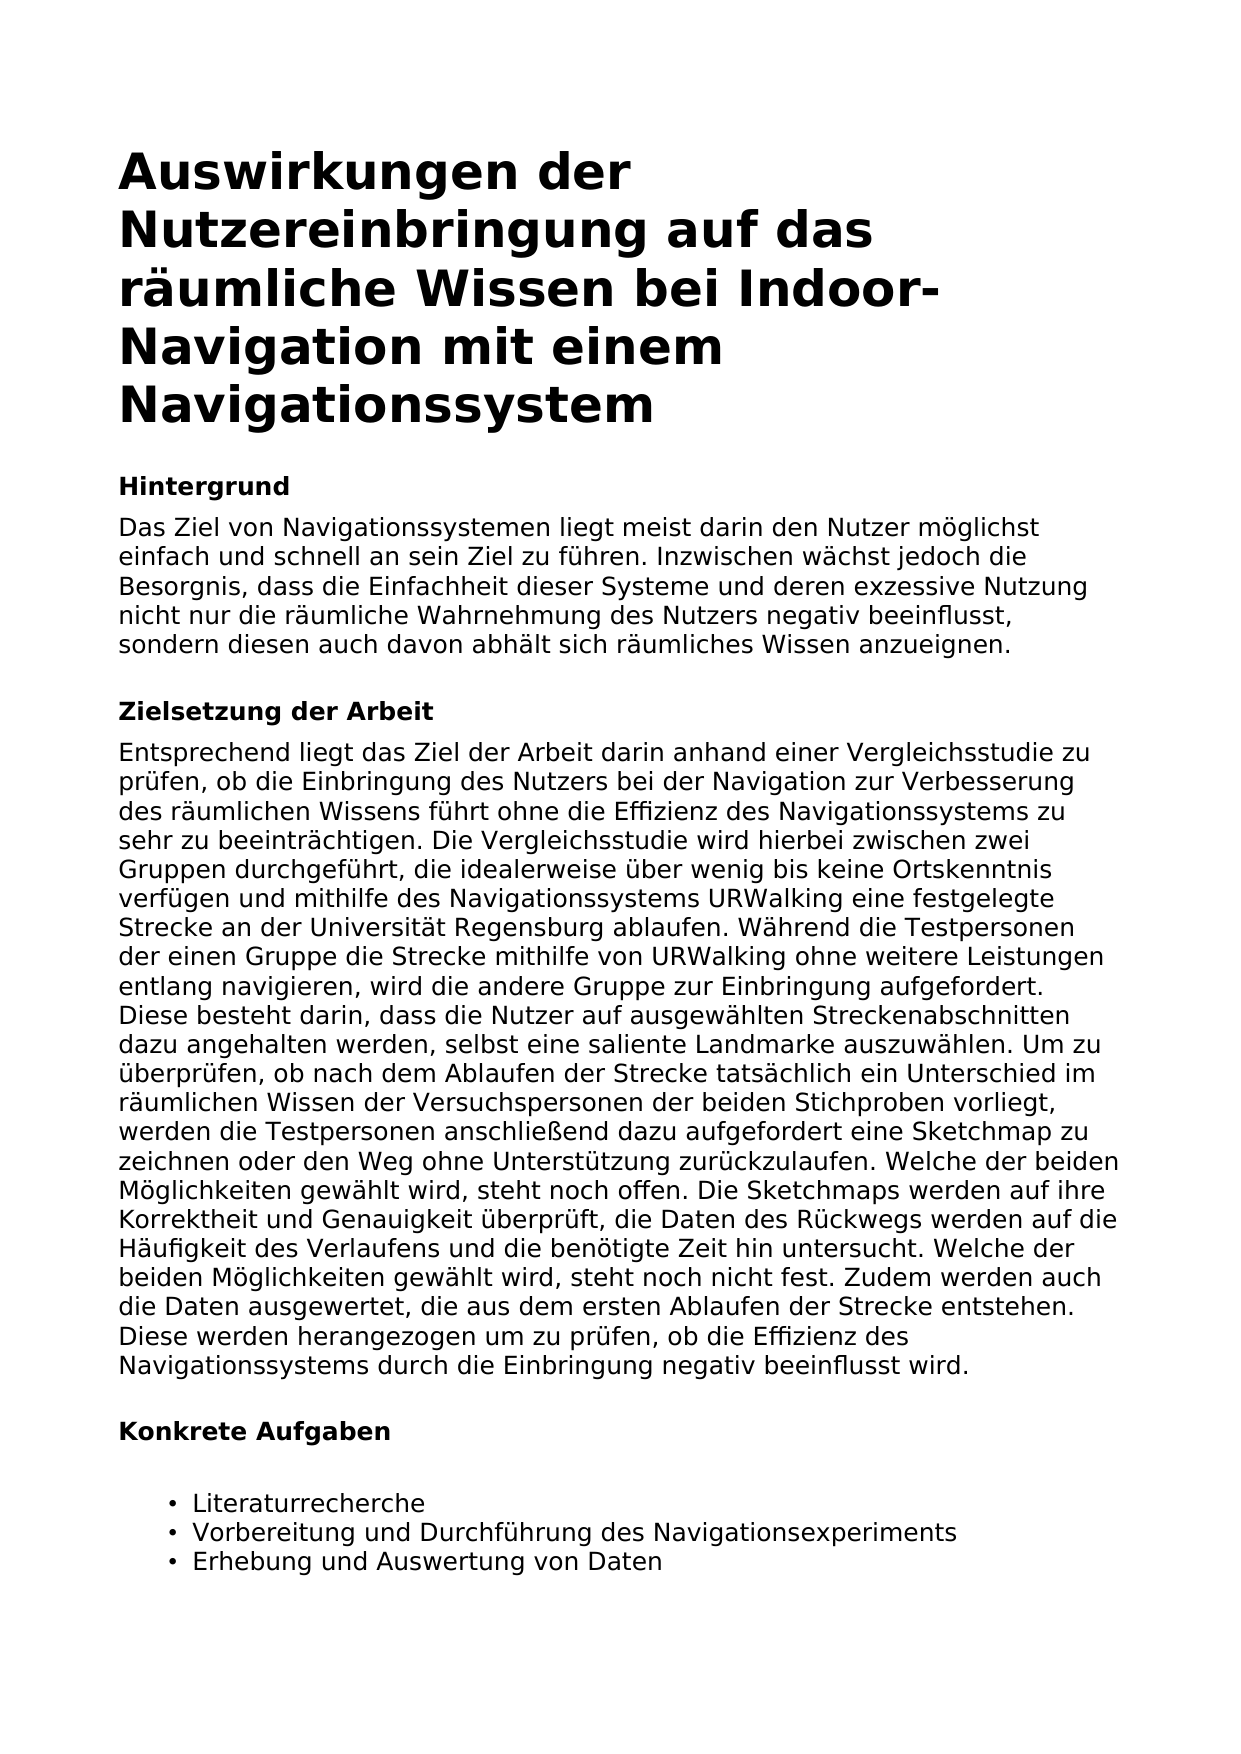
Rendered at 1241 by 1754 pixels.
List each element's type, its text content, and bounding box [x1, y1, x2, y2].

subtitle Zielsetzung der Arbeit [118, 697, 1122, 726]
subtitle Konkrete Aufgaben [118, 1418, 1122, 1447]
text Das Ziel von Navigationssystemen liegt meist darin den Nutzer möglichst einfach und schnell an sein Ziel zu führen. Inzwischen wächst jedoch die Besorgnis, dass die Einfachheit dieser Systeme und deren exzessive Nutzung nicht nur die räumliche Wahrnehmung des Nutzers negativ beeinflusst, sondern diesen auch davon abhält sich räumliches Wissen anzueignen. [118, 513, 1122, 659]
text Entsprechend liegt das Ziel der Arbeit darin anhand einer Vergleichsstudie zu prüfen, ob die Einbringung des Nutzers bei der Navigation zur Verbesserung des räumlichen Wissens führt ohne die Effizienz des Navigationssystems zu sehr zu beeinträchtigen. Die Vergleichsstudie wird hierbei zwischen zwei Gruppen durchgeführt, die idealerweise über wenig bis keine Ortskenntnis verfügen und mithilfe des Navigationssystems URWalking eine festgelegte Strecke an der Universität Regensburg ablaufen. Während die Testpersonen der einen Gruppe die Strecke mithilfe von URWalking ohne weitere Leistungen entlang navigieren, wird die andere Gruppe zur Einbringung aufgefordert. Diese besteht darin, dass die Nutzer auf ausgewählten Streckenabschnitten dazu angehalten werden, selbst eine saliente Landmarke auszuwählen. Um zu überprüfen, ob nach dem Ablaufen der Strecke tatsächlich ein Unterschied im räumlichen Wissen der Versuchspersonen der beiden Stichproben vorliegt, werden die Testpersonen anschließend dazu aufgefordert eine Sketchmap zu zeichnen oder den Weg ohne Unterstützung zurückzulaufen. Welche der beiden Möglichkeiten gewählt wird, steht noch offen. Die Sketchmaps werden auf ihre Korrektheit und Genauigkeit überprüft, die Daten des Rückwegs werden auf die Häufigkeit des Verlaufens und die benötigte Zeit hin untersucht. Welche der beiden Möglichkeiten gewählt wird, steht noch nicht fest. Zudem werden auch die Daten ausgewertet, die aus dem ersten Ablaufen der Strecke entstehen. Diese werden herangezogen um zu prüfen, ob die Effizienz des Navigationssystems durch die Einbringung negativ beeinflusst wird. [118, 738, 1122, 1380]
list Erhebung und Auswertung von Daten [177, 1547, 1122, 1576]
list Literaturrecherche [177, 1489, 1122, 1518]
subtitle Hintergrund [118, 472, 1122, 501]
list Vorbereitung und Durchführung des Navigationsexperiments [177, 1518, 1122, 1547]
subtitle Auswirkungen der Nutzereinbringung auf das räumliche Wissen bei Indoor-Navigation mit einem Navigationssystem [118, 143, 1122, 434]
